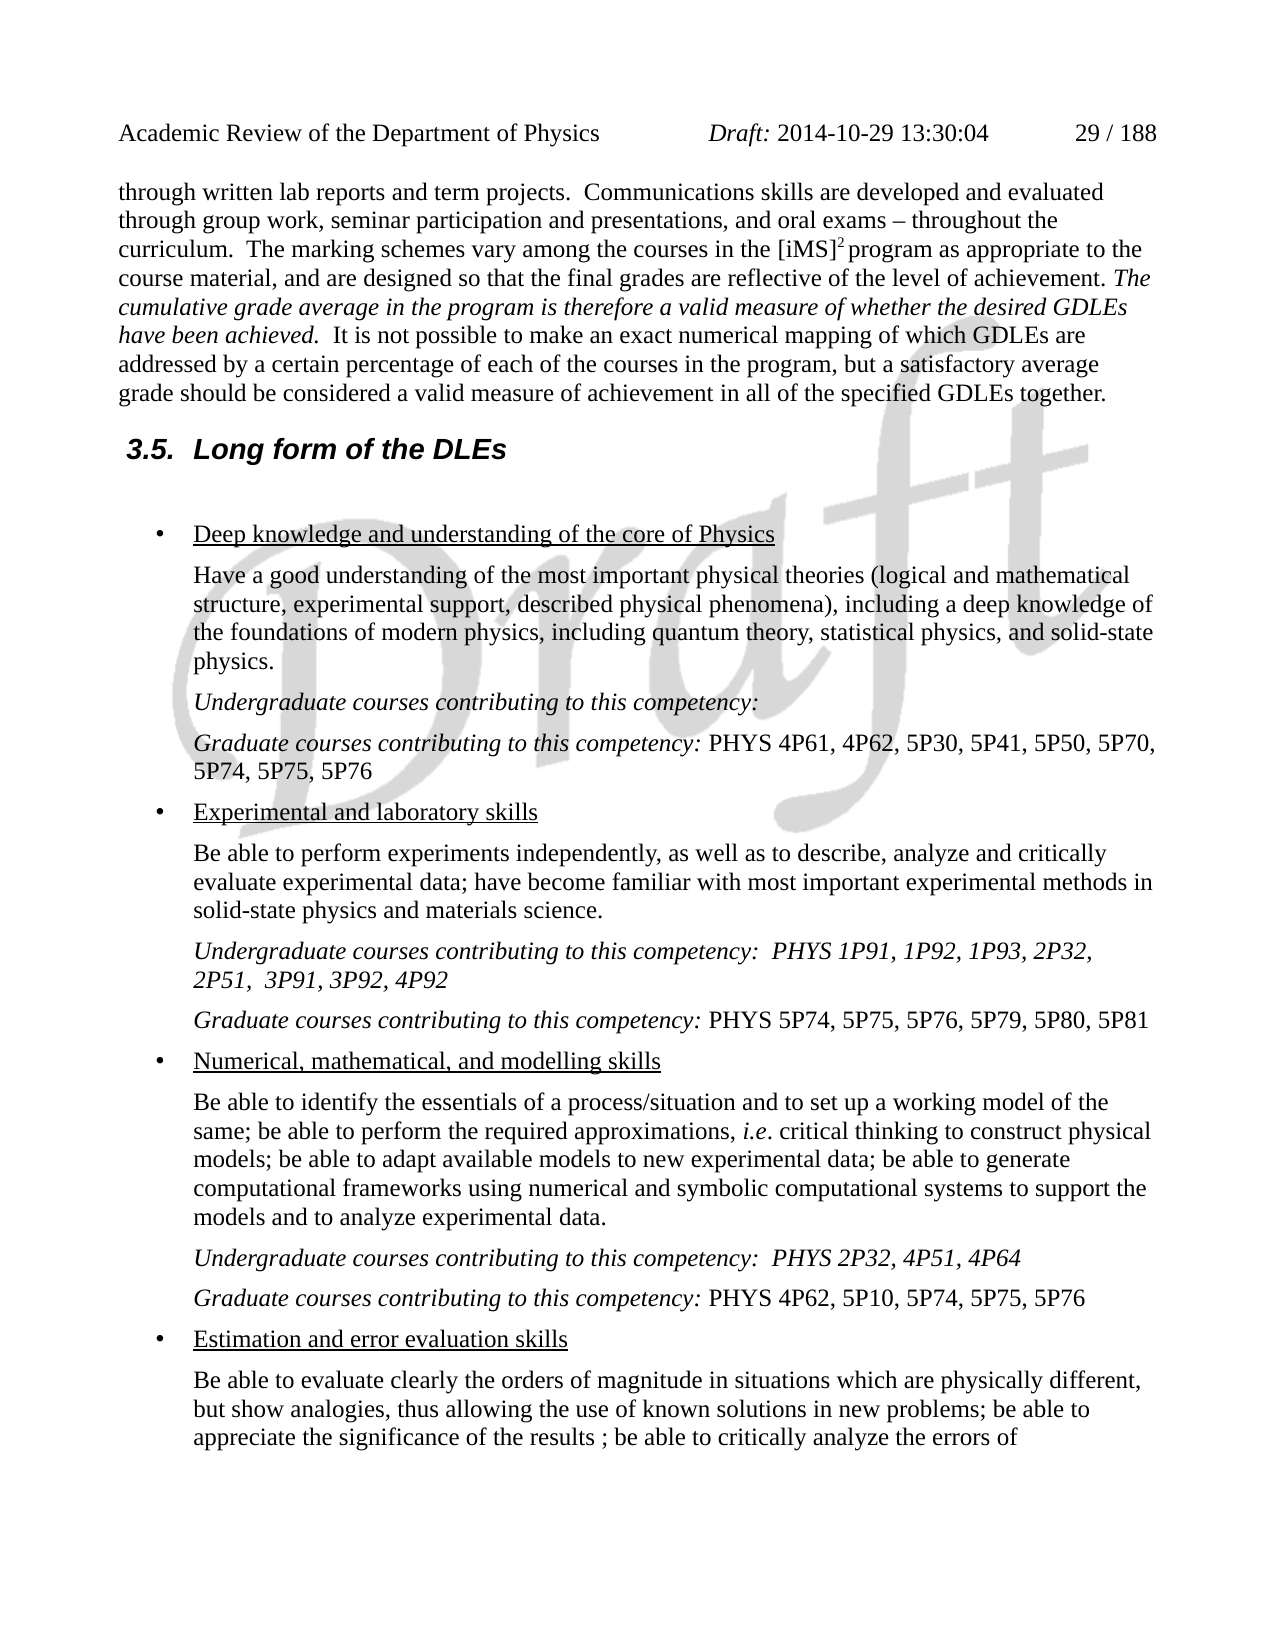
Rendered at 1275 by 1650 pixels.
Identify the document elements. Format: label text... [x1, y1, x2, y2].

subtitle Deep knowledge and understanding of the core of Physics [156, 519, 1157, 548]
picture [118, 465, 1157, 1532]
list Undergraduate courses contributing to this competency: PHYS 2P32, 4P51, 4P64 [156, 1243, 1157, 1271]
list Have a good understanding of the most important physical theories (logical and mathematical structure, experimental support, described physical phenomena), including a deep knowledge of the foundations of modern physics, including quantum theory, statistical physics, and solid-state physics. [156, 560, 1157, 675]
text through written lab reports and term projects. Communications skills are developed and evaluated through group work, seminar participation and presentations, and oral exams – throughout the curriculum. The marking schemes vary among the courses in the [iMS]2 program as appropriate to the course material, and are designed so that the final grades are reflective of the level of achievement. The cumulative grade average in the program is therefore a valid measure of whether the desired GDLEs have been achieved. It is not possible to make an exact numerical mapping of which GDLEs are addressed by a certain percentage of each of the courses in the program, but a satisfactory average grade should be considered a valid measure of achievement in all of the specified GDLEs together. [118, 177, 1157, 407]
subtitle Experimental and laboratory skills [156, 797, 1157, 826]
list Be able to identify the essentials of a process/situation and to set up a working model of the same; be able to perform the required approximations, i.e. critical thinking to construct physical models; be able to adapt available models to new experimental data; be able to generate computational frameworks using numerical and symbolic computational systems to support the models and to analyze experimental data. [156, 1087, 1157, 1231]
subtitle Long form of the DLEs [118, 432, 1157, 465]
list Undergraduate courses contributing to this competency: [156, 687, 1157, 716]
subtitle Estimation and error evaluation skills [156, 1324, 1157, 1353]
list Graduate courses contributing to this competency: PHYS 5P74, 5P75, 5P76, 5P79, 5P80, 5P81 [156, 1006, 1157, 1034]
picture [118, 118, 1157, 177]
list Be able to evaluate clearly the orders of magnitude in situations which are physically different, but show analogies, thus allowing the use of known solutions in new problems; be able to appreciate the significance of the results ; be able to critically analyze the errors of [156, 1365, 1157, 1451]
list Be able to perform experiments independently, as well as to describe, analyze and critically evaluate experimental data; have become familiar with most important experimental methods in solid-state physics and materials science. [156, 838, 1157, 924]
picture [118, 407, 1157, 432]
list Graduate courses contributing to this competency: PHYS 4P61, 4P62, 5P30, 5P41, 5P50, 5P70, 5P74, 5P75, 5P76 [156, 728, 1157, 785]
list Undergraduate courses contributing to this competency: PHYS 1P91, 1P92, 1P93, 2P32, 2P51, 3P91, 3P92, 4P92 [156, 936, 1157, 993]
list Graduate courses contributing to this competency: PHYS 4P62, 5P10, 5P74, 5P75, 5P76 [156, 1283, 1157, 1312]
subtitle Numerical, mathematical, and modelling skills [156, 1046, 1157, 1075]
